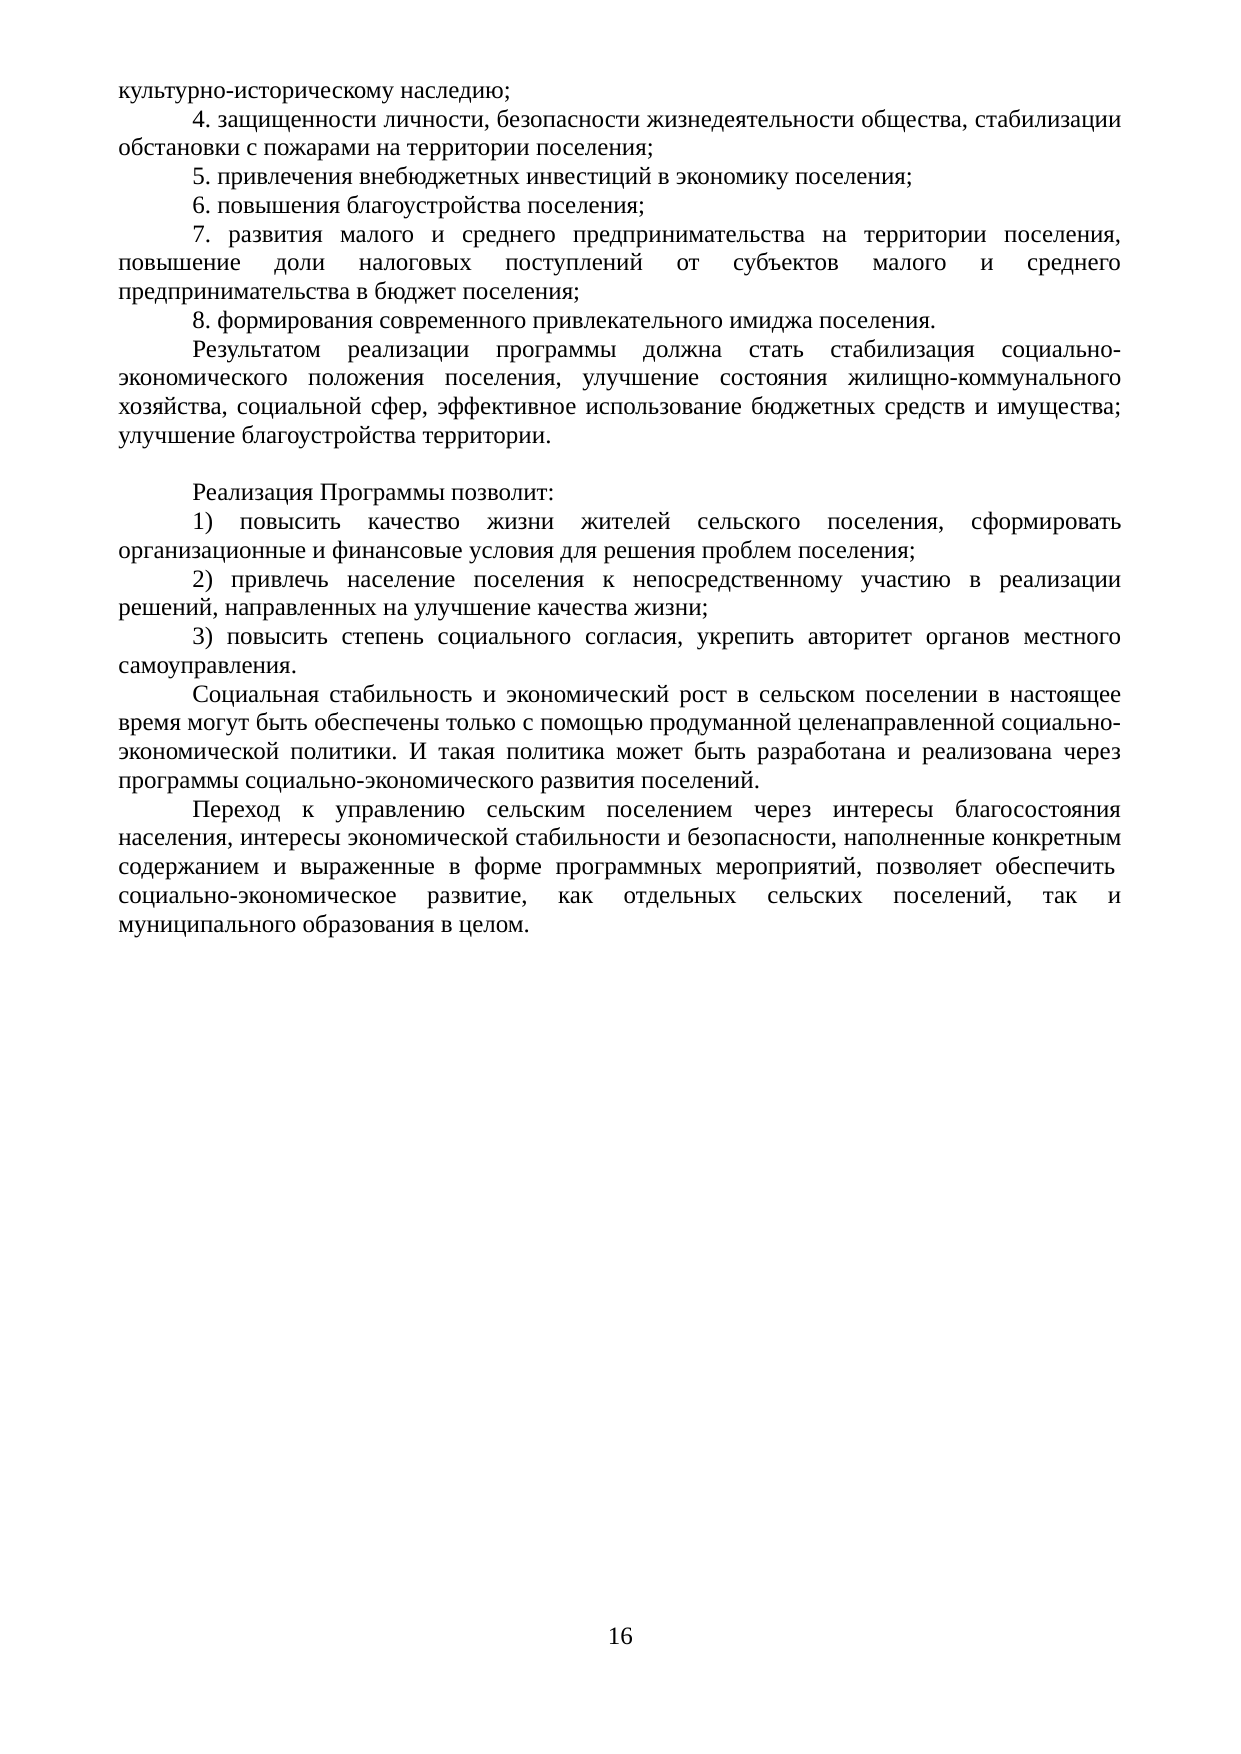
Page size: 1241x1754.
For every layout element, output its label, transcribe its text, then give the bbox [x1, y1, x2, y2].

text Реализация Программы позволит: [118, 477, 1122, 506]
text Социальная стабильность и экономический рост в сельском поселении в настоящее время могут быть обеспечены только с помощью продуманной целенаправленной социально-экономической политики. И такая политика может быть разработана и реализована через программы социально-экономического развития поселений. [118, 679, 1122, 794]
text Переход к управлению сельским поселением через интересы благосостояния населения, интересы экономической стабильности и безопасности, наполненные конкретным содержанием и выраженные в форме программных мероприятий, позволяет обеспечить социально-экономическое развитие, как отдельных сельских поселений, так и муниципального образования в целом. [118, 794, 1122, 937]
text 2) привлечь население поселения к непосредственному участию в реализации решений, направленных на улучшение качества жизни; [118, 564, 1122, 621]
text 5. привлечения внебюджетных инвестиций в экономику поселения; [118, 161, 1122, 190]
text 8. формирования современного привлекательного имиджа поселения. [118, 305, 1122, 334]
text культурно-историческому наследию; [118, 75, 1122, 104]
text 6. повышения благоустройства поселения; [118, 190, 1122, 219]
text Результатом реализации программы должна стать стабилизация социально-экономического положения поселения, улучшение состояния жилищно-коммунального хозяйства, социальной сфер, эффективное использование бюджетных средств и имущества; улучшение благоустройства территории. [118, 334, 1122, 449]
text 4. защищенности личности, безопасности жизнедеятельности общества, стабилизации обстановки с пожарами на территории поселения; [118, 104, 1122, 161]
text 3) повысить степень социального согласия, укрепить авторитет органов местного самоуправления. [118, 621, 1122, 679]
text 7. развития малого и среднего предпринимательства на территории поселения, повышение доли налоговых поступлений от субъектов малого и среднего предпринимательства в бюджет поселения; [118, 219, 1122, 305]
text 1) повысить качество жизни жителей сельского поселения, сформировать организационные и финансовые условия для решения проблем поселения; [118, 506, 1122, 564]
